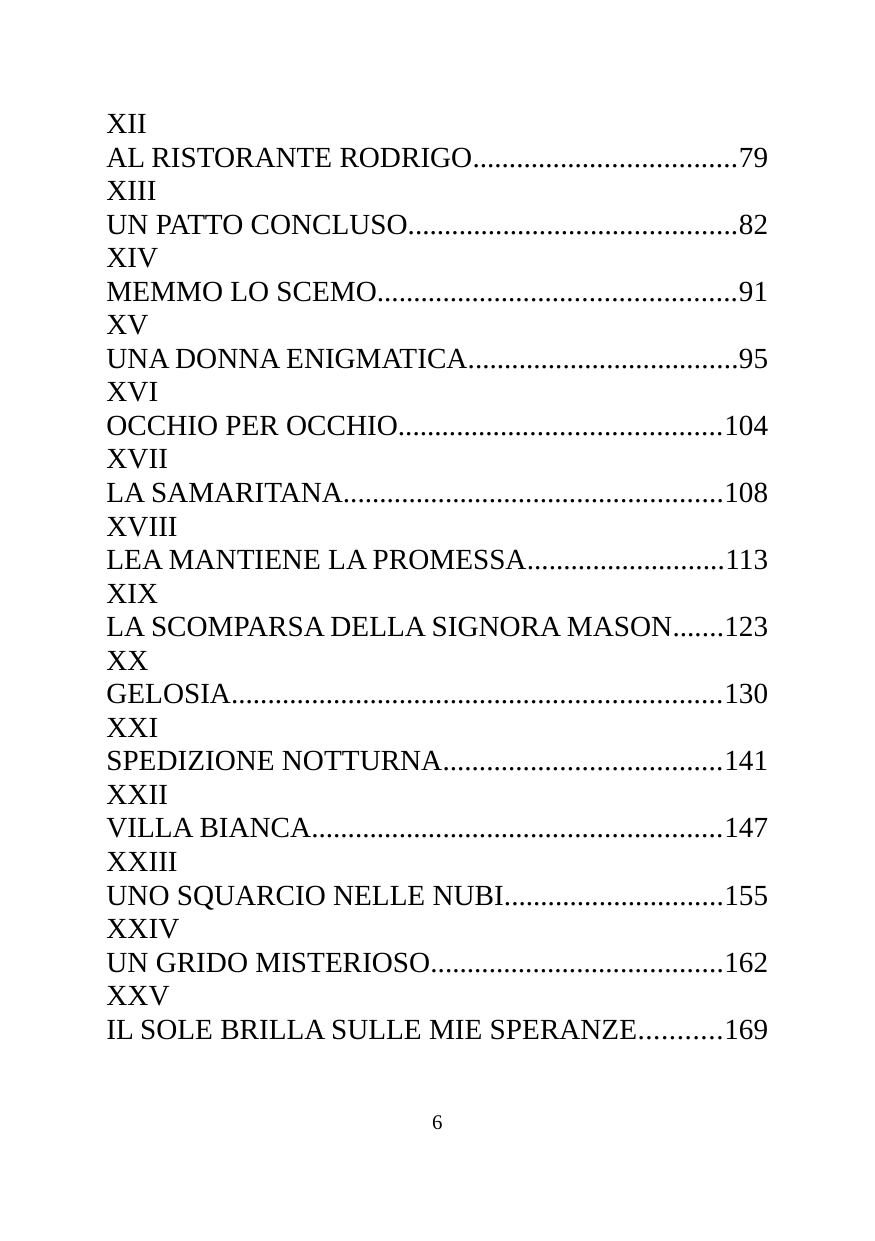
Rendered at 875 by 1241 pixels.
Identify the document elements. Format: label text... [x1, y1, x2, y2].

text XXIV UN GRIDO MISTERIOSO 162 [106, 911, 768, 978]
text XIX LA SCOMPARSA DELLA SIGNORA MASON 123 [106, 576, 768, 643]
text XXIII UNO SQUARCIO NELLE NUBI 155 [106, 844, 768, 911]
text XXII VILLA BIANCA 147 [106, 777, 768, 844]
text XXV IL SOLE BRILLA SULLE MIE SPERANZE 169 [106, 978, 768, 1045]
text XX GELOSIA 130 [106, 643, 768, 710]
text XVII LA SAMARITANA 108 [106, 442, 768, 509]
text XII AL RISTORANTE RODRIGO 79 [106, 106, 768, 173]
text XXI SPEDIZIONE NOTTURNA 141 [106, 710, 768, 777]
text XVI OCCHIO PER OCCHIO 104 [106, 374, 768, 442]
text XIII UN PATTO CONCLUSO 82 [106, 173, 768, 240]
text XVIII LEA MANTIENE LA PROMESSA 113 [106, 509, 768, 576]
text XV UNA DONNA ENIGMATICA 95 [106, 307, 768, 374]
text XIV MEMMO LO SCEMO 91 [106, 240, 768, 307]
